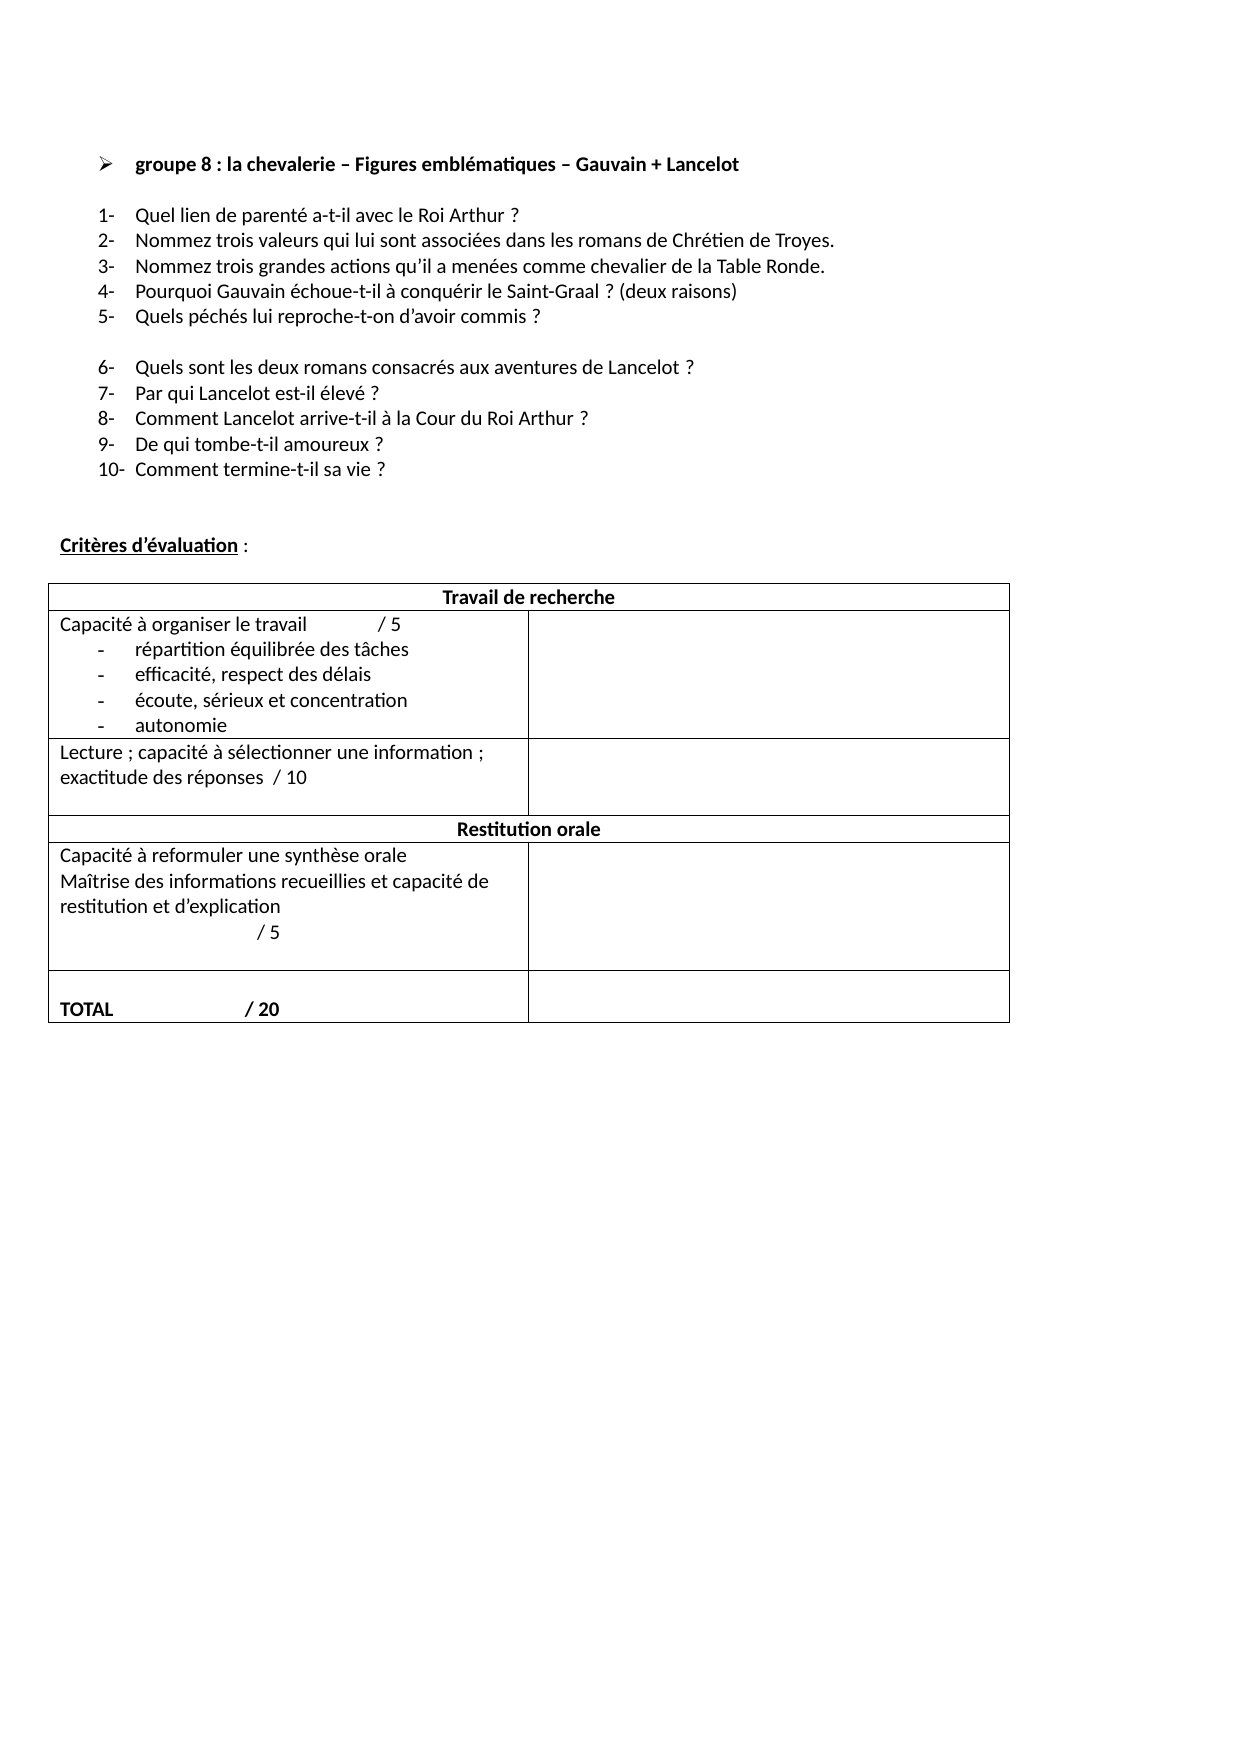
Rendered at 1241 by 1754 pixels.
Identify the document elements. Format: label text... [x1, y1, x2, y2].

table_cell [529, 739, 1009, 815]
list De qui tombe-t-il amoureux ? [98, 431, 1197, 456]
list Quels sont les deux romans consacrés aux aventures de Lancelot ? [98, 354, 1197, 380]
table_cell [529, 611, 1009, 738]
list Nommez trois grandes actions qu’il a menées comme chevalier de la Table Ronde. [98, 253, 1197, 278]
table_cell Restitution orale [49, 816, 1009, 842]
list Nommez trois valeurs qui lui sont associées dans les romans de Chrétien de Troyes. [98, 227, 1197, 253]
table_cell Capacité à reformuler une synthèse orale Maîtrise des informations recueillies et capacité de restitution et d’explication / 5 [49, 843, 528, 970]
list Pourquoi Gauvain échoue-t-il à conquérir le Saint-Graal ? (deux raisons) [98, 278, 1197, 304]
table_cell [529, 971, 1009, 1022]
list groupe 8 : la chevalerie – Figures emblématiques – Gauvain + Lancelot [98, 151, 1197, 177]
list Comment termine-t-il sa vie ? [98, 456, 1197, 482]
table_cell Capacité à organiser le travail / 5 répartition équilibrée des tâches efficacité, respect des délais écoute, sérieux et concentration autonomie [49, 611, 528, 738]
text Critères d’évaluation : [60, 532, 1197, 558]
table_cell [529, 843, 1009, 970]
list Quel lien de parenté a-t-il avec le Roi Arthur ? [98, 202, 1197, 227]
list Quels péchés lui reproche-t-on d’avoir commis ? [98, 304, 1197, 329]
list Par qui Lancelot est-il élevé ? [98, 380, 1197, 405]
table_header Travail de recherche [49, 584, 1009, 610]
table_cell Lecture ; capacité à sélectionner une information ; exactitude des réponses / 10 [49, 739, 528, 815]
list Comment Lancelot arrive-t-il à la Cour du Roi Arthur ? [98, 405, 1197, 431]
table_cell TOTAL / 20 [49, 971, 528, 1022]
